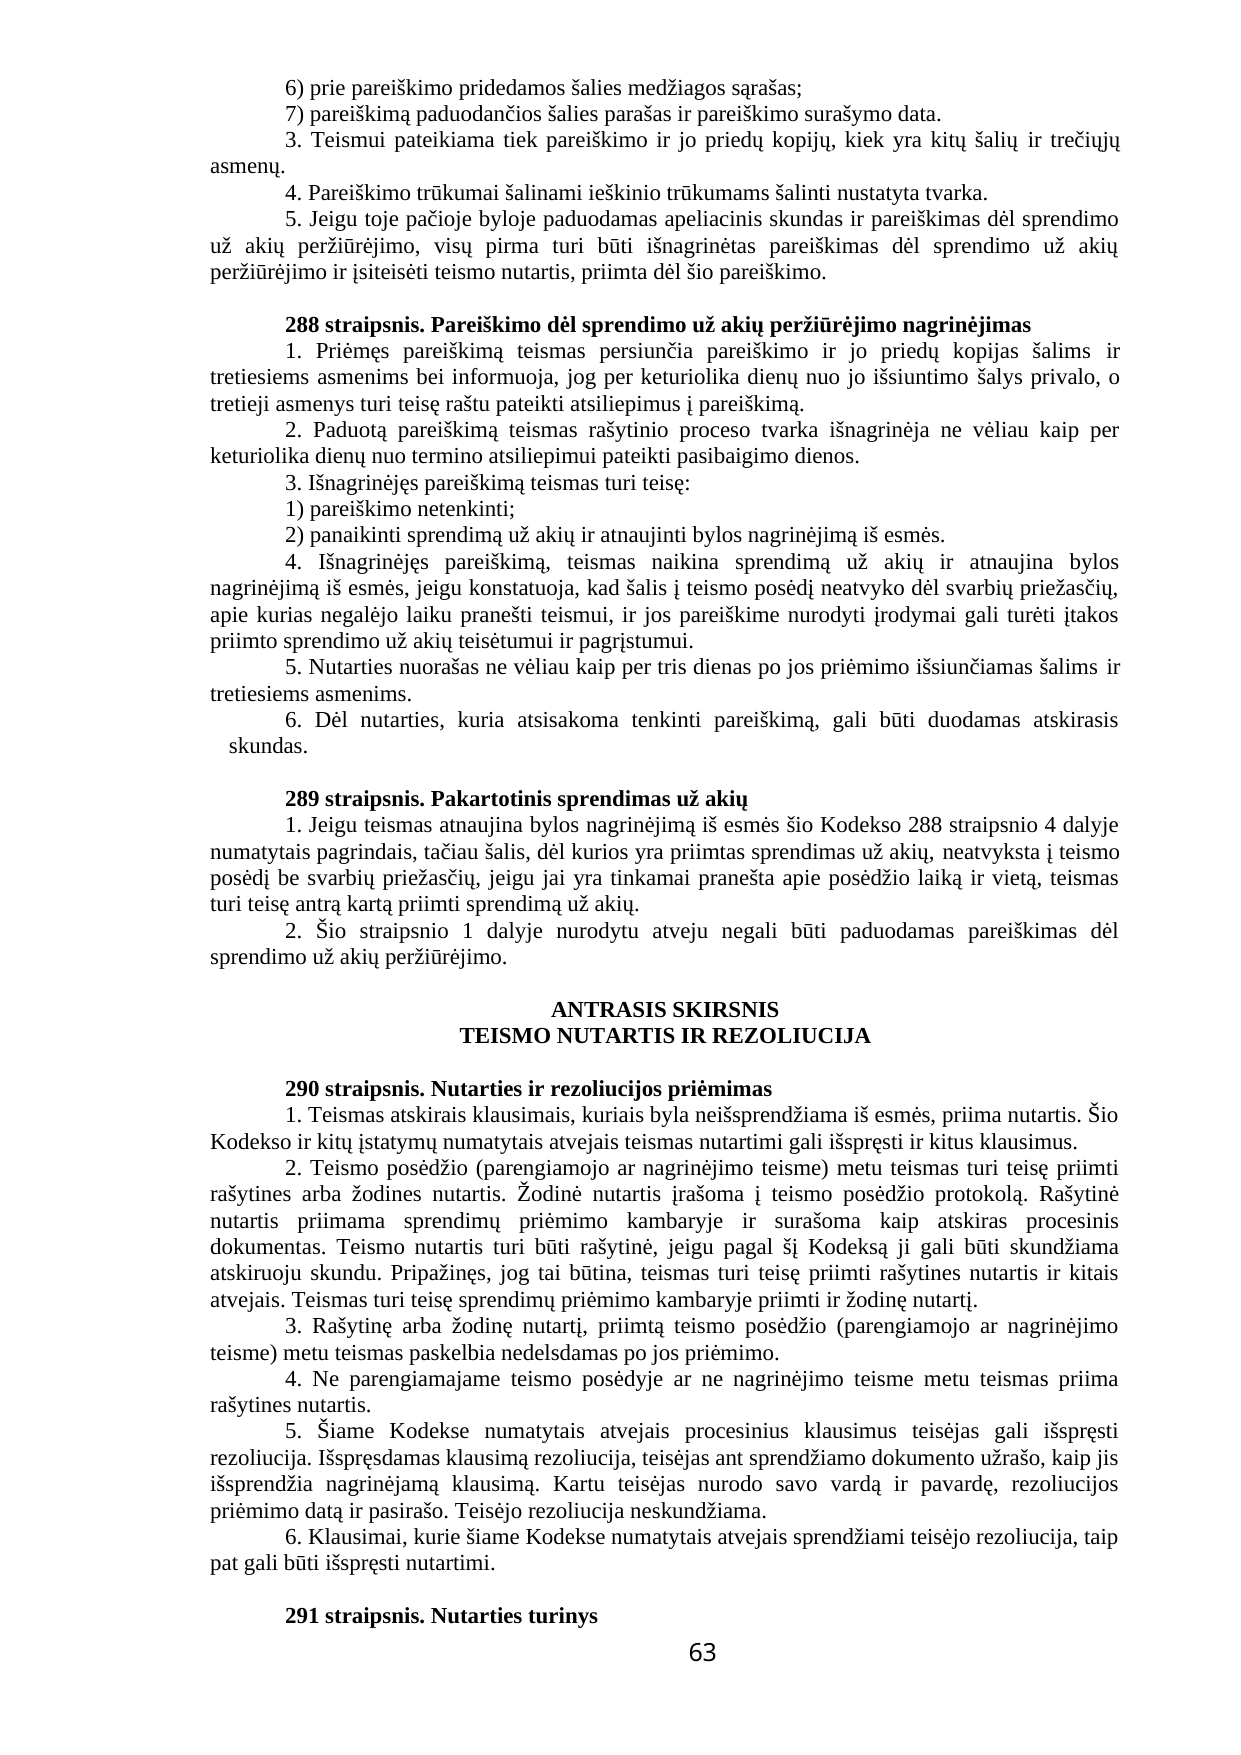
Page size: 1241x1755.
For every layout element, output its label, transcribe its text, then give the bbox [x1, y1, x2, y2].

text 288 straipsnis. Pareiškimo dėl sprendimo už akių peržiūrėjimo nagrinėjimas [285, 311, 1120, 337]
text 6. Dėl nutarties, kuria atsisakoma tenkinti pareiškimą, gali būti duodamas atskirasis skundas. [229, 706, 1120, 759]
text 3. Teismui pateikiama tiek pareiškimo ir jo priedų kopijų, kiek yra kitų šalių ir trečiųjų asmenų. [210, 126, 1120, 179]
text 2) panaikinti sprendimą už akių ir atnaujinti bylos nagrinėjimą iš esmės. [210, 522, 1120, 548]
text 2. Šio straipsnio 1 dalyje nurodytu atveju negali būti paduodamas pareiškimas dėl sprendimo už akių peržiūrėjimo. [210, 917, 1120, 969]
subtitle Antrasis skirsnis [210, 996, 1120, 1022]
text 3. Išnagrinėjęs pareiškimą teismas turi teisę: [210, 469, 1120, 495]
text 1) pareiškimo netenkinti; [210, 495, 1120, 522]
text 6) prie pareiškimo pridedamos šalies medžiagos sąrašas; [210, 73, 1120, 100]
text 289 straipsnis. Pakartotinis sprendimas už akių [210, 785, 1120, 811]
text 6. Klausimai, kurie šiame Kodekse numatytais atvejais sprendžiami teisėjo rezoliucija, taip pat gali būti išspręsti nutartimi. [210, 1523, 1120, 1576]
text 1. Priėmęs pareiškimą teismas persiunčia pareiškimo ir jo priedų kopijas šalims ir tretiesiems asmenims bei informuoja, jog per keturiolika dienų nuo jo išsiuntimo šalys privalo, o tretieji asmenys turi teisę raštu pateikti atsiliepimus į pareiškimą. [210, 337, 1120, 416]
text 1. Jeigu teismas atnaujina bylos nagrinėjimą iš esmės šio Kodekso 288 straipsnio 4 dalyje numatytais pagrindais, tačiau šalis, dėl kurios yra priimtas sprendimas už akių, neatvyksta į teismo posėdį be svarbių priežasčių, jeigu jai yra tinkamai pranešta apie posėdžio laiką ir vietą, teismas turi teisę antrą kartą priimti sprendimą už akių. [210, 811, 1120, 917]
text 291 straipsnis. Nutarties turinys [210, 1602, 1120, 1628]
text 4. Ne parengiamajame teismo posėdyje ar ne nagrinėjimo teisme metu teismas priima rašytines nutartis. [210, 1365, 1120, 1418]
text 5. Nutarties nuorašas ne vėliau kaip per tris dienas po jos priėmimo išsiunčiamas šalims ir tretiesiems asmenims. [210, 653, 1120, 706]
text 4. Pareiškimo trūkumai šalinami ieškinio trūkumams šalinti nustatyta tvarka. [210, 179, 1120, 205]
text 4. Išnagrinėjęs pareiškimą, teismas naikina sprendimą už akių ir atnaujina bylos nagrinėjimą iš esmės, jeigu konstatuoja, kad šalis į teismo posėdį neatvyko dėl svarbių priežasčių, apie kurias negalėjo laiku pranešti teismui, ir jos pareiškime nurodyti įrodymai gali turėti įtakos priimto sprendimo už akių teisėtumui ir pagrįstumui. [210, 548, 1120, 653]
text 5. Jeigu toje pačioje byloje paduodamas apeliacinis skundas ir pareiškimas dėl sprendimo už akių peržiūrėjimo, visų pirma turi būti išnagrinėtas pareiškimas dėl sprendimo už akių peržiūrėjimo ir įsiteisėti teismo nutartis, priimta dėl šio pareiškimo. [210, 205, 1120, 284]
text 5. Šiame Kodekse numatytais atvejais procesinius klausimus teisėjas gali išspręsti rezoliucija. Išspręsdamas klausimą rezoliucija, teisėjas ant sprendžiamo dokumento užrašo, kaip jis išsprendžia nagrinėjamą klausimą. Kartu teisėjas nurodo savo vardą ir pavardę, rezoliucijos priėmimo datą ir pasirašo. Teisėjo rezoliucija neskundžiama. [210, 1418, 1120, 1523]
subtitle Teismo nutartis ir rezoliucija [210, 1022, 1120, 1049]
text 1. Teismas atskirais klausimais, kuriais byla neišsprendžiama iš esmės, priima nutartis. Šio Kodekso ir kitų įstatymų numatytais atvejais teismas nutartimi gali išspręsti ir kitus klausimus. [210, 1101, 1120, 1154]
text 2. Teismo posėdžio (parengiamojo ar nagrinėjimo teisme) metu teismas turi teisę priimti rašytines arba žodines nutartis. Žodinė nutartis įrašoma į teismo posėdžio protokolą. Rašytinė nutartis priimama sprendimų priėmimo kambaryje ir surašoma kaip atskiras procesinis dokumentas. Teismo nutartis turi būti rašytinė, jeigu pagal šį Kodeksą ji gali būti skundžiama atskiruoju skundu. Pripažinęs, jog tai būtina, teismas turi teisę priimti rašytines nutartis ir kitais atvejais. Teismas turi teisę sprendimų priėmimo kambaryje priimti ir žodinę nutartį. [210, 1154, 1120, 1312]
text 2. Paduotą pareiškimą teismas rašytinio proceso tvarka išnagrinėja ne vėliau kaip per keturiolika dienų nuo termino atsiliepimui pateikti pasibaigimo dienos. [210, 416, 1120, 469]
text 7) pareiškimą paduodančios šalies parašas ir pareiškimo surašymo data. [210, 100, 1120, 126]
text 290 straipsnis. Nutarties ir rezoliucijos priėmimas [210, 1075, 1120, 1101]
text 3. Rašytinę arba žodinę nutartį, priimtą teismo posėdžio (parengiamojo ar nagrinėjimo teisme) metu teismas paskelbia nedelsdamas po jos priėmimo. [210, 1312, 1120, 1365]
